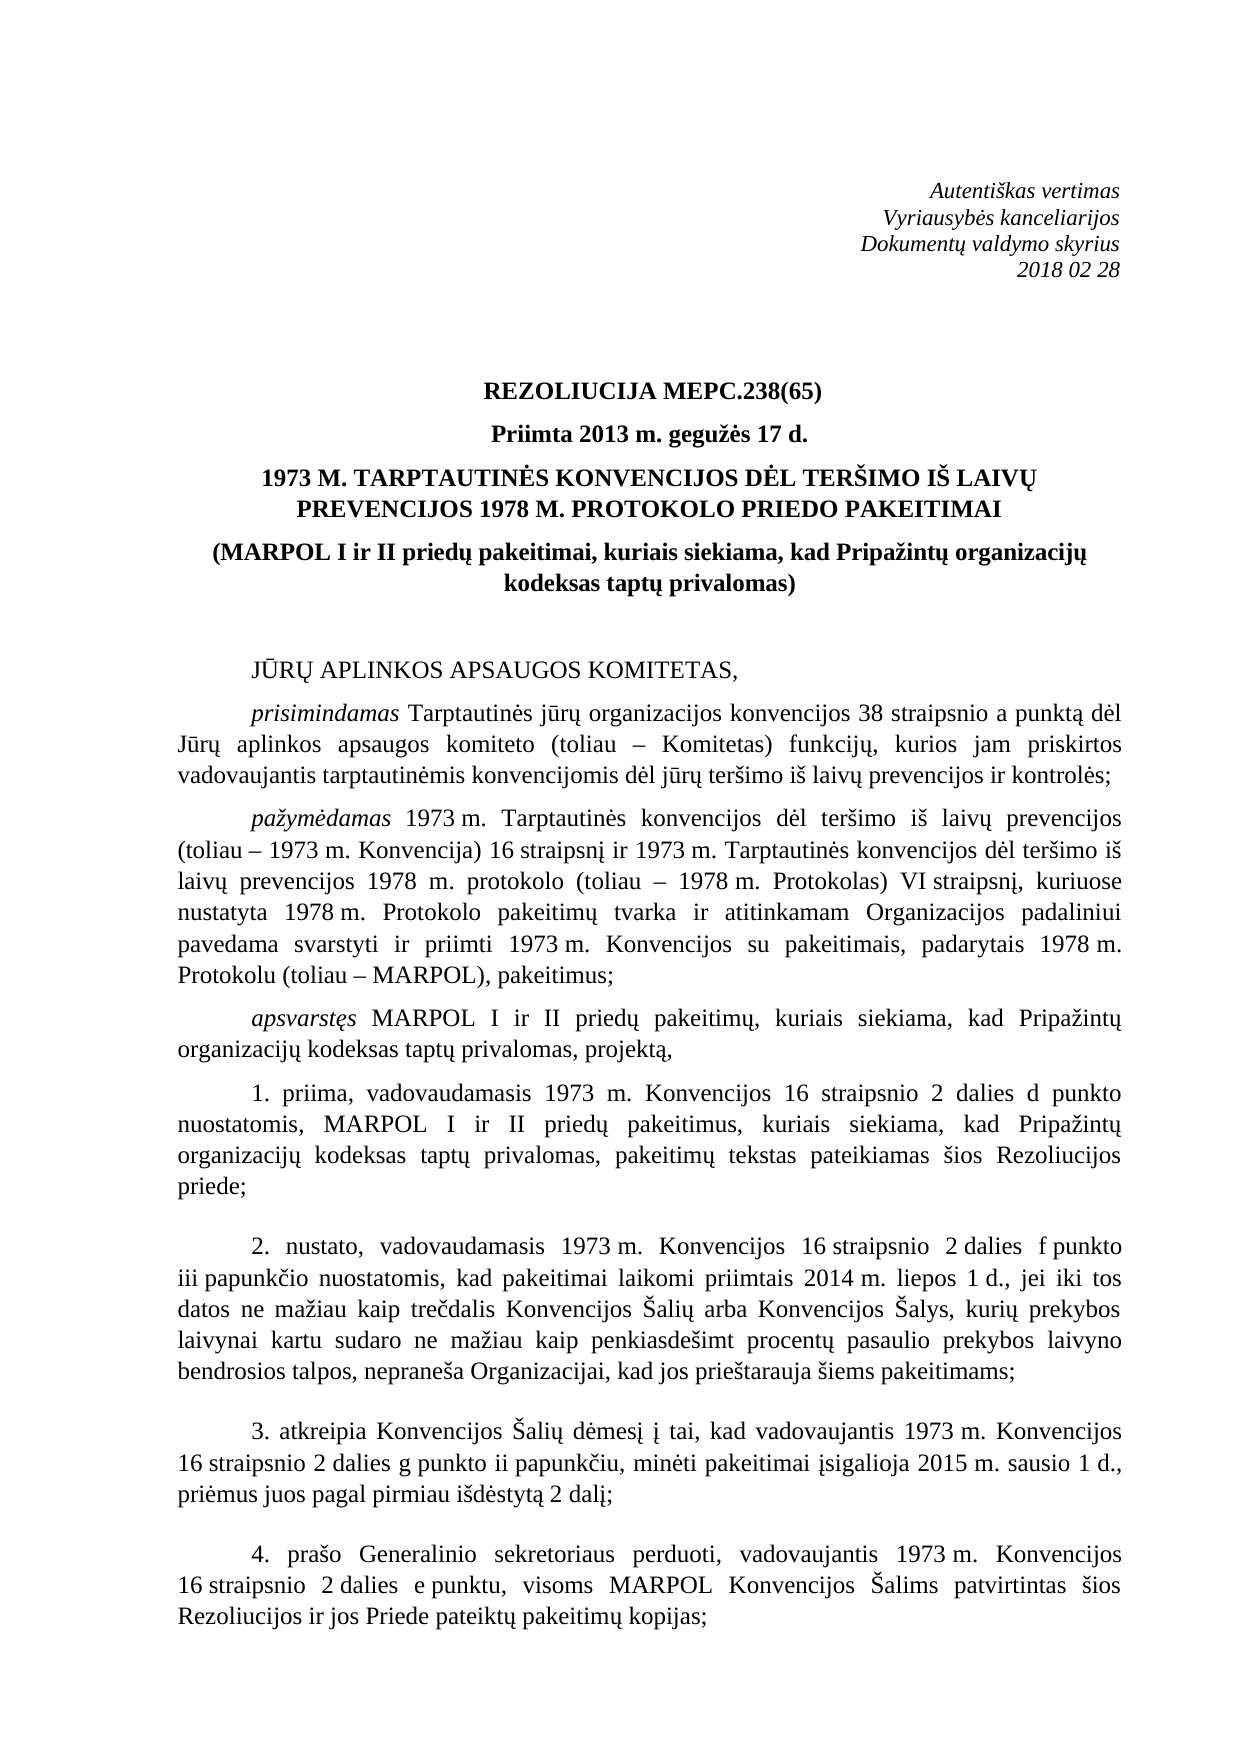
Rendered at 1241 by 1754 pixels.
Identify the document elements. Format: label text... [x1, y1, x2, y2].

text pažymėdamas 1973 m. Tarptautinės konvencijos dėl teršimo iš laivų prevencijos (toliau – 1973 m. Konvencija) 16 straipsnį ir 1973 m. Tarptautinės konvencijos dėl teršimo iš laivų prevencijos 1978 m. protokolo (toliau – 1978 m. Protokolas) VI straipsnį, kuriuose nustatyta 1978 m. Protokolo pakeitimų tvarka ir atitinkamam Organizacijos padaliniui pavedama svarstyti ir priimti 1973 m. Konvencijos su pakeitimais, padarytais 1978 m. Protokolu (toliau – MARPOL), pakeitimus; [177, 801, 1122, 989]
text REZOLIUCIJA MEPC.238(65) [183, 374, 1122, 405]
text Dokumentų valdymo skyrius [177, 230, 1122, 256]
text 1973 M. TARPTAUTINĖS KONVENCIJOS DĖL TERŠIMO IŠ LAIVŲ PREVENCIJOS 1978 M. PROTOKOLO PRIEDO PAKEITIMAI [177, 460, 1121, 523]
text Priimta 2013 m. gegužės 17 d. [177, 417, 1122, 448]
text prisimindamas Tarptautinės jūrų organizacijos konvencijos 38 straipsnio a punktą dėl Jūrų aplinkos apsaugos komiteto (toliau – Komitetas) funkcijų, kurios jam priskirtos vadovaujantis tarptautinėmis konvencijomis dėl jūrų teršimo iš laivų prevencijos ir kontrolės; [177, 696, 1122, 789]
text 2018 02 28 [177, 256, 1122, 283]
text Vyriausybės kanceliarijos [177, 203, 1122, 230]
text (MARPOL I ir II priedų pakeitimai, kuriais siekiama, kad Pripažintų organizacijų kodeksas taptų privalomas) [177, 534, 1122, 597]
text 3. atkreipia Konvencijos Šalių dėmesį į tai, kad vadovaujantis 1973 m. Konvencijos 16 straipsnio 2 dalies g punkto ii papunkčiu, minėti pakeitimai įsigalioja 2015 m. sausio 1 d., priėmus juos pagal pirmiau išdėstytą 2 dalį; [177, 1414, 1122, 1508]
text 4. prašo Generalinio sekretoriaus perduoti, vadovaujantis 1973 m. Konvencijos 16 straipsnio 2 dalies e punktu, visoms MARPOL Konvencijos Šalims patvirtintas šios Rezoliucijos ir jos Priede pateiktų pakeitimų kopijas; [177, 1536, 1122, 1630]
text 2. nustato, vadovaudamasis 1973 m. Konvencijos 16 straipsnio 2 dalies f punkto iii papunkčio nuostatomis, kad pakeitimai laikomi priimtais 2014 m. liepos 1 d., jei iki tos datos ne mažiau kaip trečdalis Konvencijos Šalių arba Konvencijos Šalys, kurių prekybos laivynai kartu sudaro ne mažiau kaip penkiasdešimt procentų pasaulio prekybos laivyno bendrosios talpos, nepraneša Organizacijai, kad jos prieštarauja šiems pakeitimams; [177, 1229, 1122, 1385]
text apsvarstęs MARPOL I ir II priedų pakeitimų, kuriais siekiama, kad Pripažintų organizacijų kodeksas taptų privalomas, projektą, [177, 1001, 1122, 1063]
text JŪRŲ APLINKOS APSAUGOS KOMITETAS, [177, 652, 1122, 683]
text Autentiškas vertimas [177, 177, 1122, 203]
text 1. priima, vadovaudamasis 1973 m. Konvencijos 16 straipsnio 2 dalies d punkto nuostatomis, MARPOL I ir II priedų pakeitimus, kuriais siekiama, kad Pripažintų organizacijų kodeksas taptų privalomas, pakeitimų tekstas pateikiamas šios Rezoliucijos priede; [177, 1075, 1122, 1200]
